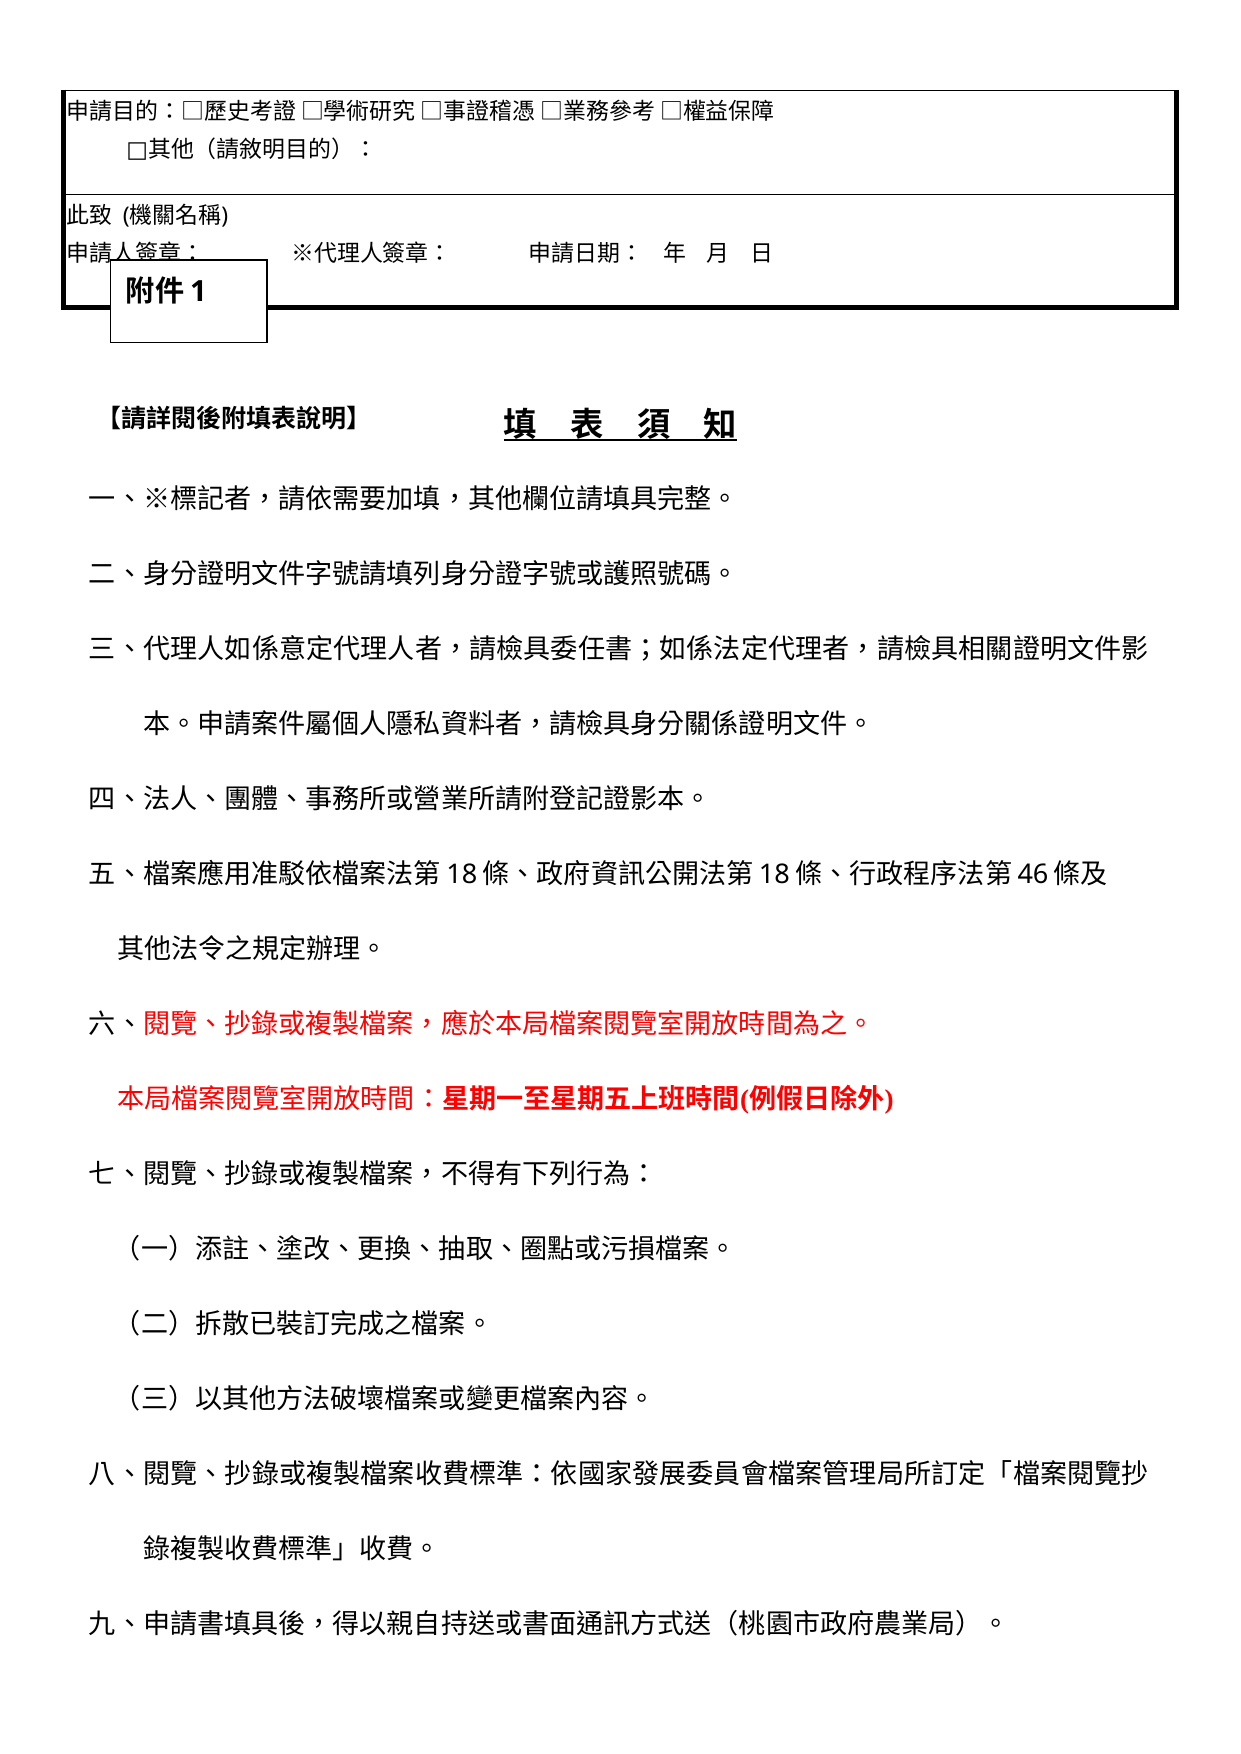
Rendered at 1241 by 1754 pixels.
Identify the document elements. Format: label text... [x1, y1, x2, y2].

text 其他法令之規定辦理。 [89, 909, 1152, 984]
text 本局檔案閱覽室開放時間：星期一至星期五上班時間(例假日除外) [89, 1059, 1152, 1134]
text 九、申請書填具後，得以親自持送或書面通訊方式送（桃園市政府農業局）。 [89, 1584, 1152, 1659]
text （一）添註、塗改、更換、抽取、圈點或污損檔案。 [114, 1209, 1152, 1284]
text 七、閱覽、抄錄或複製檔案，不得有下列行為： [89, 1134, 1152, 1209]
text 四、法人、團體、事務所或營業所請附登記證影本。 [89, 759, 1152, 834]
text 填 表 須 知 [89, 384, 1152, 459]
text 五、檔案應用准駁依檔案法第18條、政府資訊公開法第18條、行政程序法第46條及 [89, 834, 1152, 909]
text 二、身分證明文件字號請填列身分證字號或護照號碼。 [89, 534, 1152, 609]
text （三）以其他方法破壞檔案或變更檔案內容。 [114, 1359, 1152, 1434]
text 附件1 [126, 267, 252, 310]
text （二）拆散已裝訂完成之檔案。 [114, 1284, 1152, 1359]
text 【請詳閱後附填表說明】 [96, 399, 423, 435]
text 六、閱覽、抄錄或複製檔案，應於本局檔案閱覽室開放時間為之。 [89, 984, 1152, 1059]
table_cell 申請目的：□歷史考證 □學術研究 □事證稽憑 □業務參考 □權益保障 □其他（請敘明目的）： [66, 91, 1174, 193]
table_cell 此致 (機關名稱) 申請人簽章： ※代理人簽章： 申請日期： 年 月 日 [66, 195, 1174, 305]
text 八、閱覽、抄錄或複製檔案收費標準：依國家發展委員會檔案管理局所訂定「檔案閱覽抄錄複製收費標準」收費。 [89, 1434, 1152, 1584]
text 三、代理人如係意定代理人者，請檢具委任書；如係法定代理者，請檢具相關證明文件影本。申請案件屬個人隱私資料者，請檢具身分關係證明文件。 [89, 609, 1152, 759]
text 一、※標記者，請依需要加填，其他欄位請填具完整。 [89, 459, 1152, 534]
